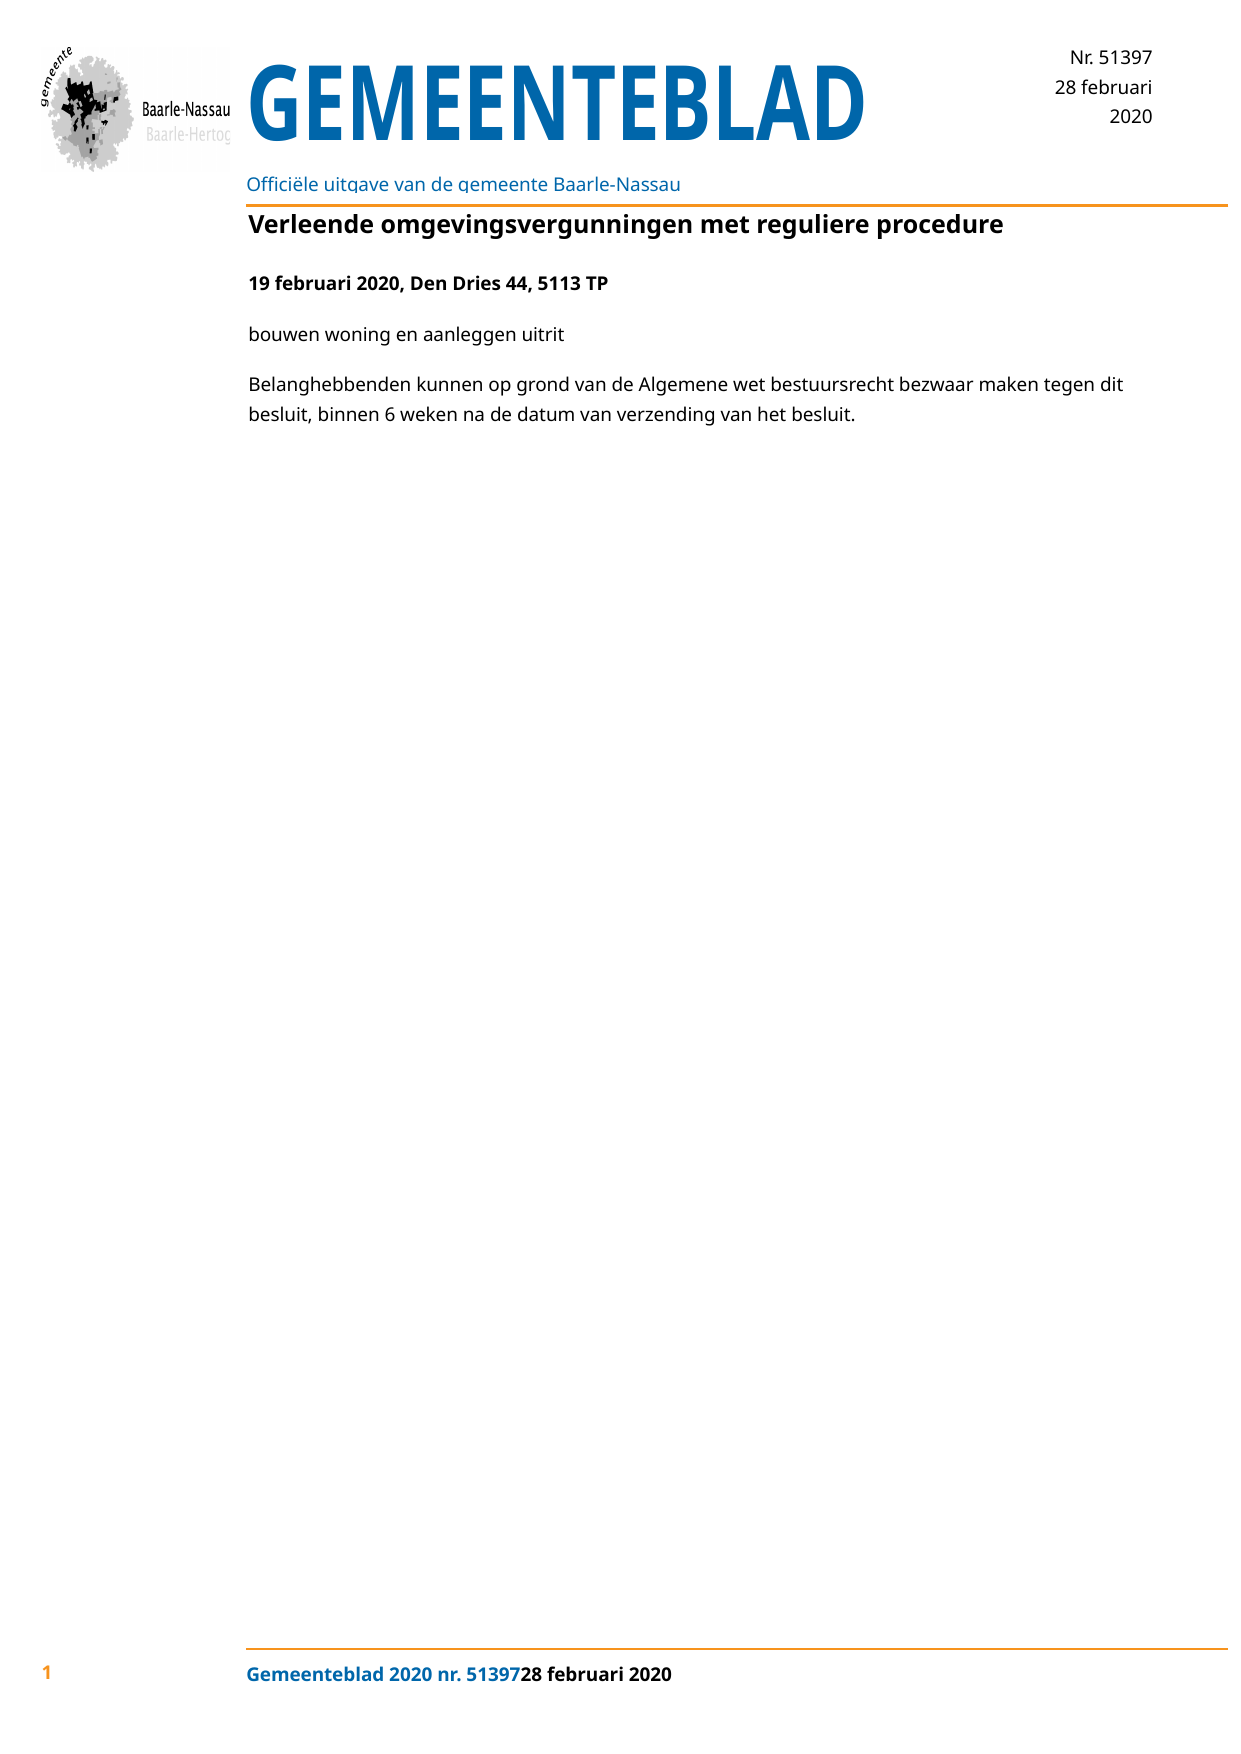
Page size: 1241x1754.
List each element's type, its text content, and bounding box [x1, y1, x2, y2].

text Verleende omgevingsvergunningen met reguliere procedure [248, 207, 1152, 241]
picture [41, 47, 231, 172]
text bouwen woning en aanleggen uitrit [248, 321, 1152, 346]
text Belanghebbenden kunnen op grond van de Algemene wet bestuursrecht bezwaar maken tegen dit besluit, binnen 6 weken na de datum van verzending van het besluit. [248, 371, 1152, 426]
text 19 februari 2020, Den Dries 44, 5113 TP [248, 270, 1152, 296]
